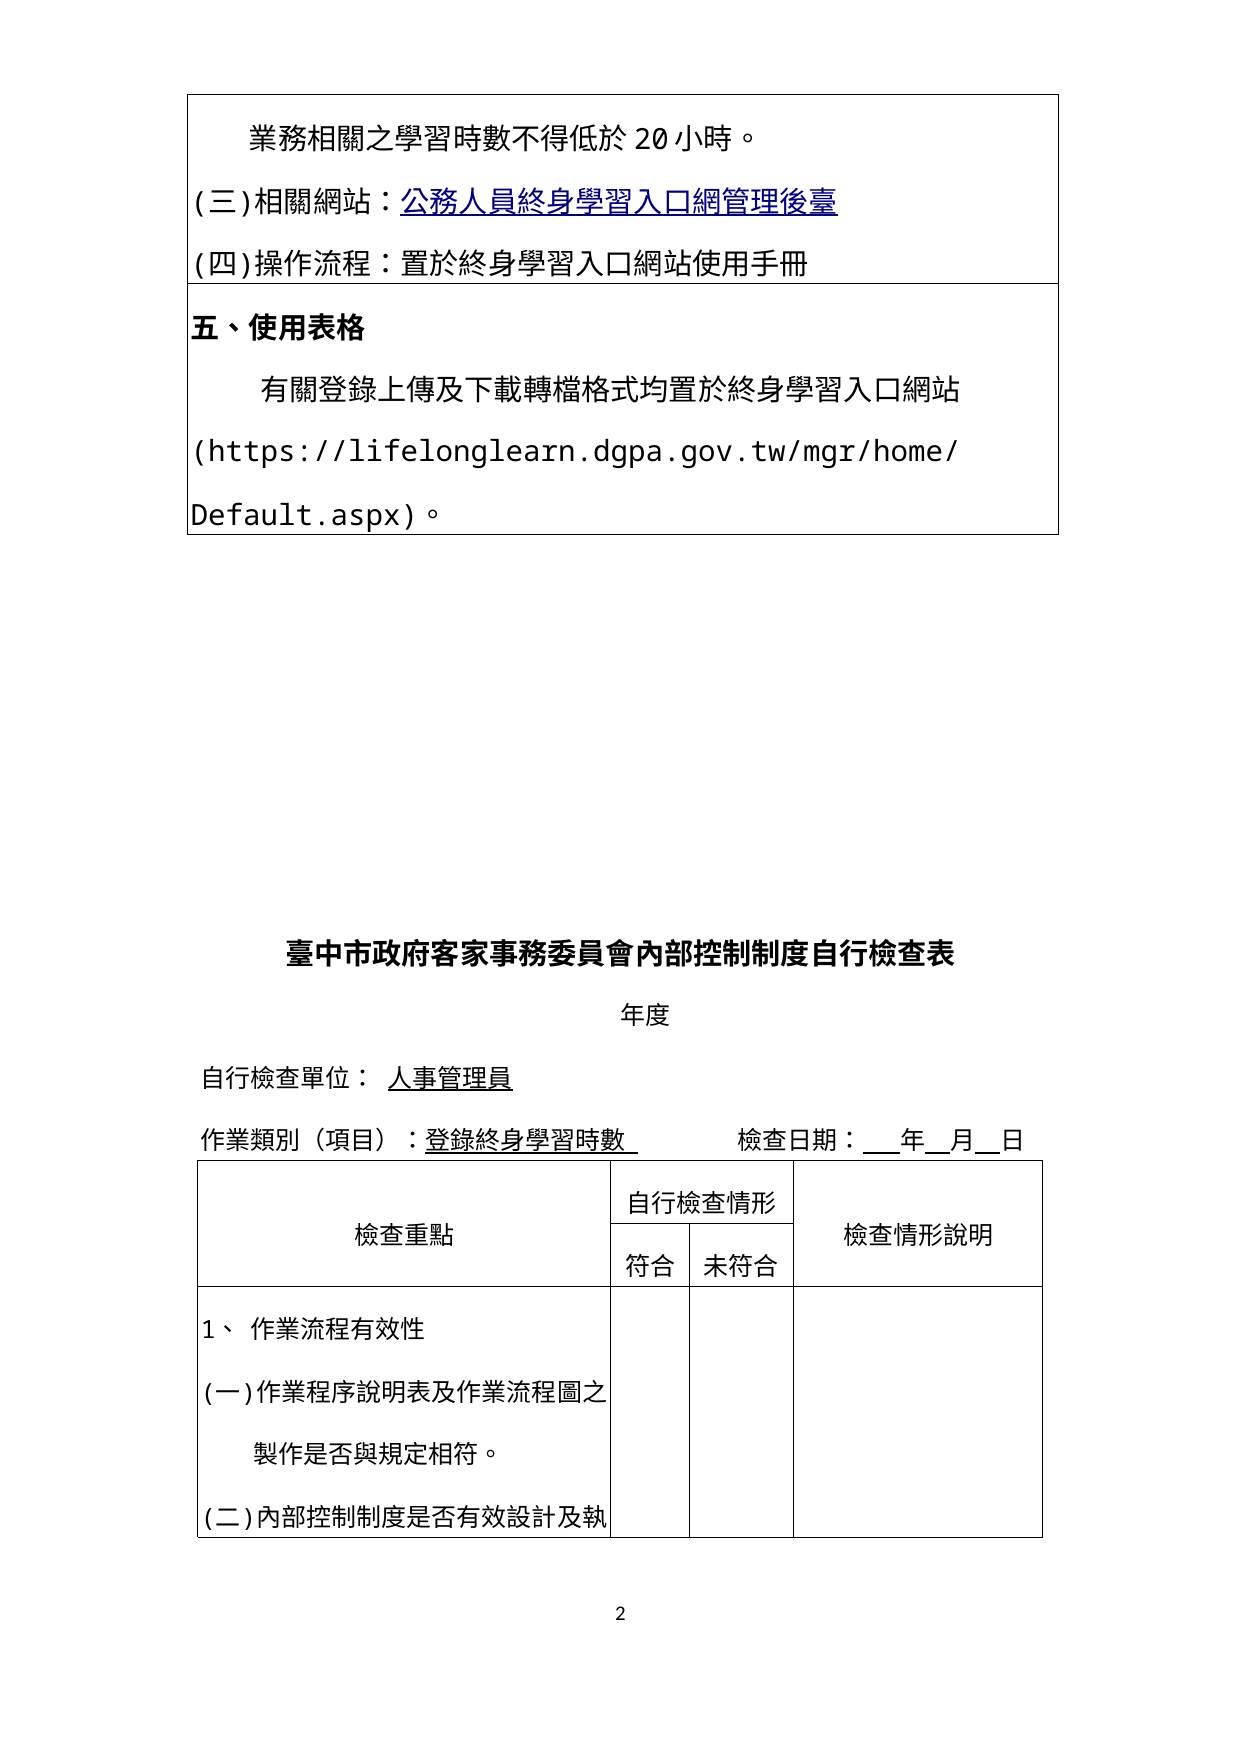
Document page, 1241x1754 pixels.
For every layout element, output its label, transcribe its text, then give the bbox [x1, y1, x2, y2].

text 年度 [187, 972, 1053, 1035]
table_cell 符合 [611, 1224, 689, 1286]
table_header 檢查情形說明 [794, 1161, 1042, 1286]
table_cell 五、使用表格 有關登錄上傳及下載轉檔格式均置於終身學習入口網站(https://lifelonglearn.dgpa.gov.tw/mgr/home/Default.aspx)。 [188, 284, 1058, 534]
table_cell 作業流程有效性 (一)作業程序說明表及作業流程圖之製作是否與規定相符。 (二)內部控制制度是否有效設計及執行。 [198, 1287, 610, 1536]
table_cell [611, 1287, 689, 1536]
table_cell [690, 1287, 793, 1536]
table_header 自行檢查情形 [611, 1161, 793, 1223]
table_cell 業務相關之學習時數不得低於20小時。 (三)相關網站：公務人員終身學習入口網管理後臺 (四)操作流程：置於終身學習入口網站使用手冊 [188, 95, 1058, 283]
table_header 檢查重點 [198, 1161, 610, 1286]
text 臺中市政府客家事務委員會內部控制制度自行檢查表 [187, 910, 1053, 972]
text 作業類別（項目）：登錄終身學習時數 檢查日期： 年 月 日 [187, 1097, 1053, 1160]
text 自行檢查單位： 人事管理員 [187, 1035, 1053, 1097]
table_cell [794, 1287, 1042, 1536]
table_cell 未符合 [690, 1224, 793, 1286]
